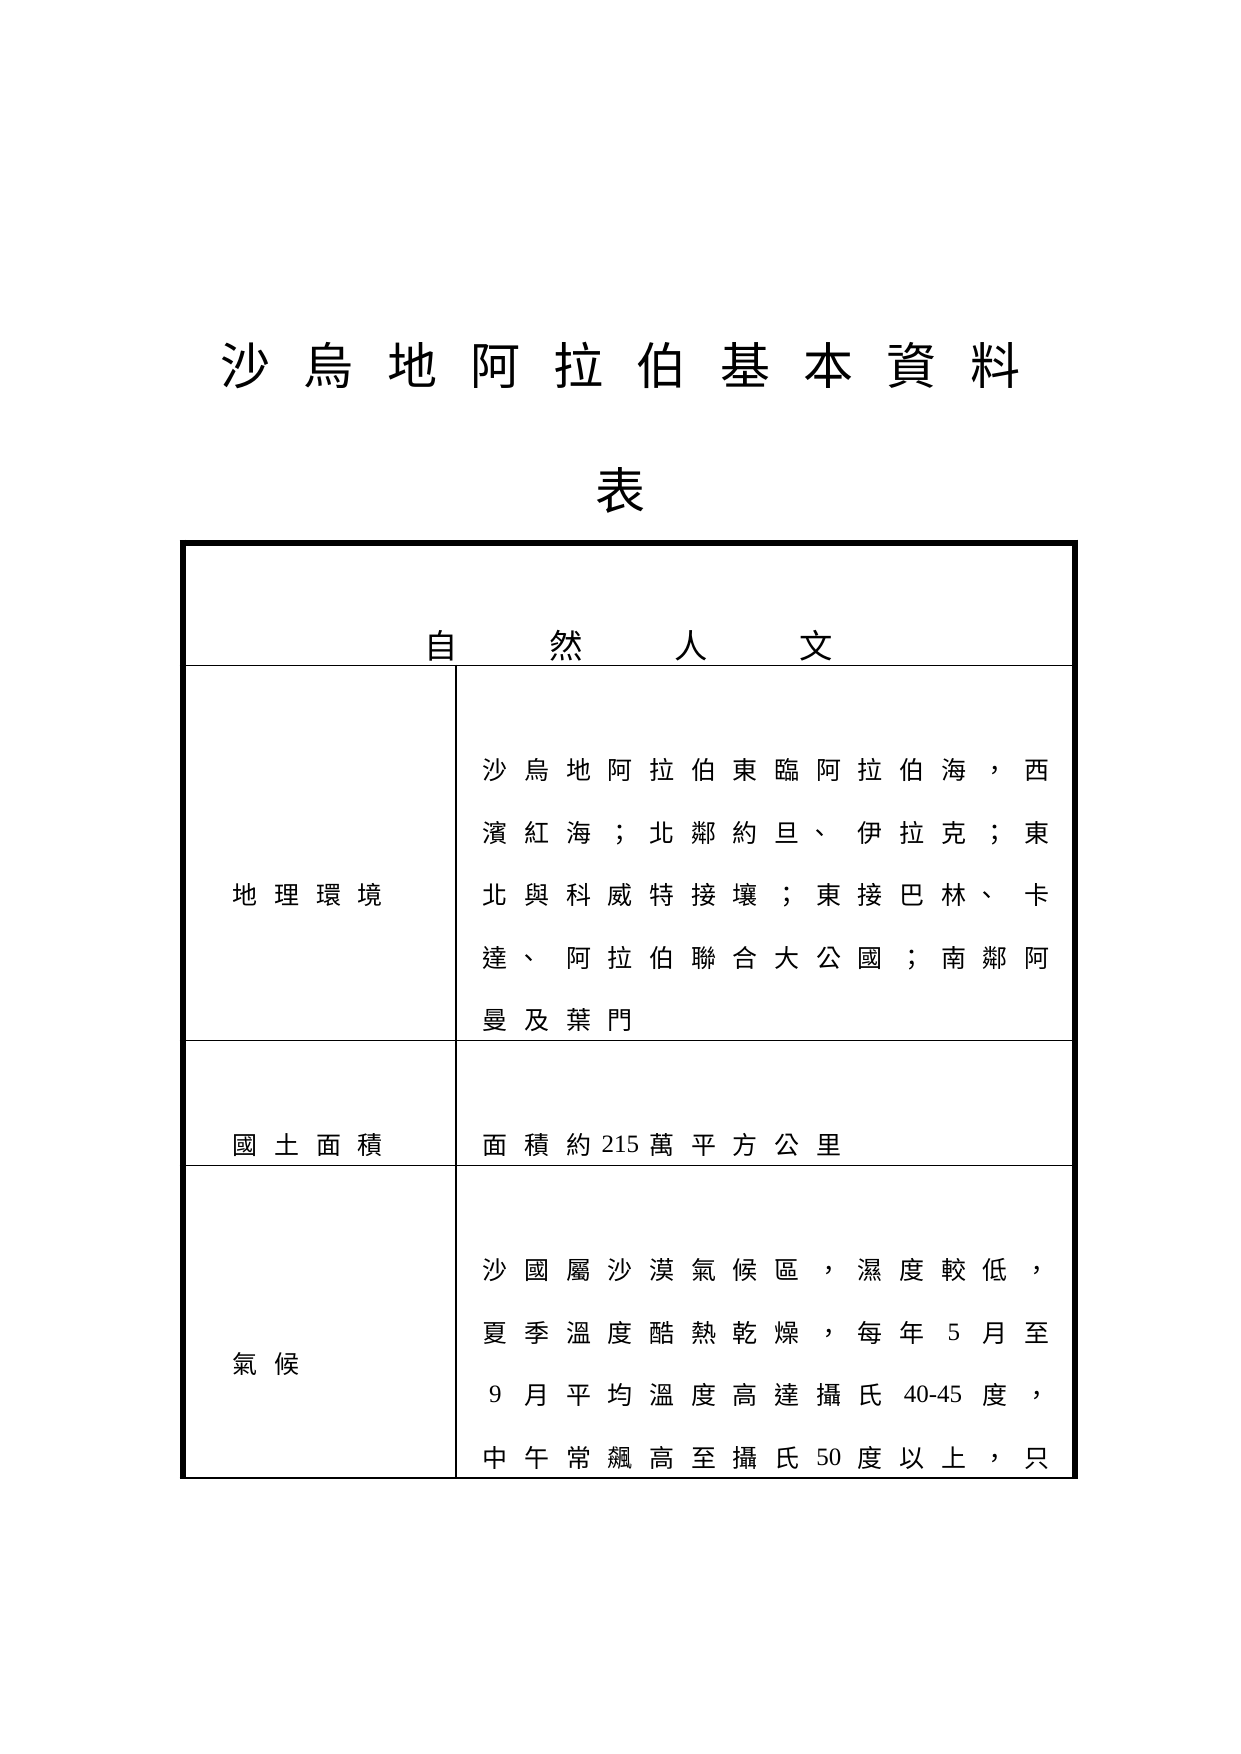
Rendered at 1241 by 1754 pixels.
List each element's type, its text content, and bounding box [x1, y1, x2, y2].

table_cell 國土面積 [186, 1041, 455, 1164]
table_cell 沙國屬沙漠氣候區，濕度較低，夏季溫度酷熱乾燥，每年5月至9月平均溫度高達攝氏40-45度，中午常飆高至攝氏50度以上，只 [457, 1166, 1072, 1477]
table_cell 沙烏地阿拉伯東臨阿拉伯海，西濱紅海；北鄰約旦、伊拉克；東北與科威特接壤；東接巴林、卡達、阿拉伯聯合大公國；南鄰阿曼及葉門 [457, 666, 1072, 1039]
table_cell 氣候 [186, 1166, 455, 1477]
table_header 自 然 人 文 [186, 546, 1072, 664]
table_cell 面積約215萬平方公里 [457, 1041, 1072, 1164]
text 沙烏地阿拉伯基本資料表 [183, 289, 1058, 539]
table_cell 地理環境 [186, 666, 455, 1039]
